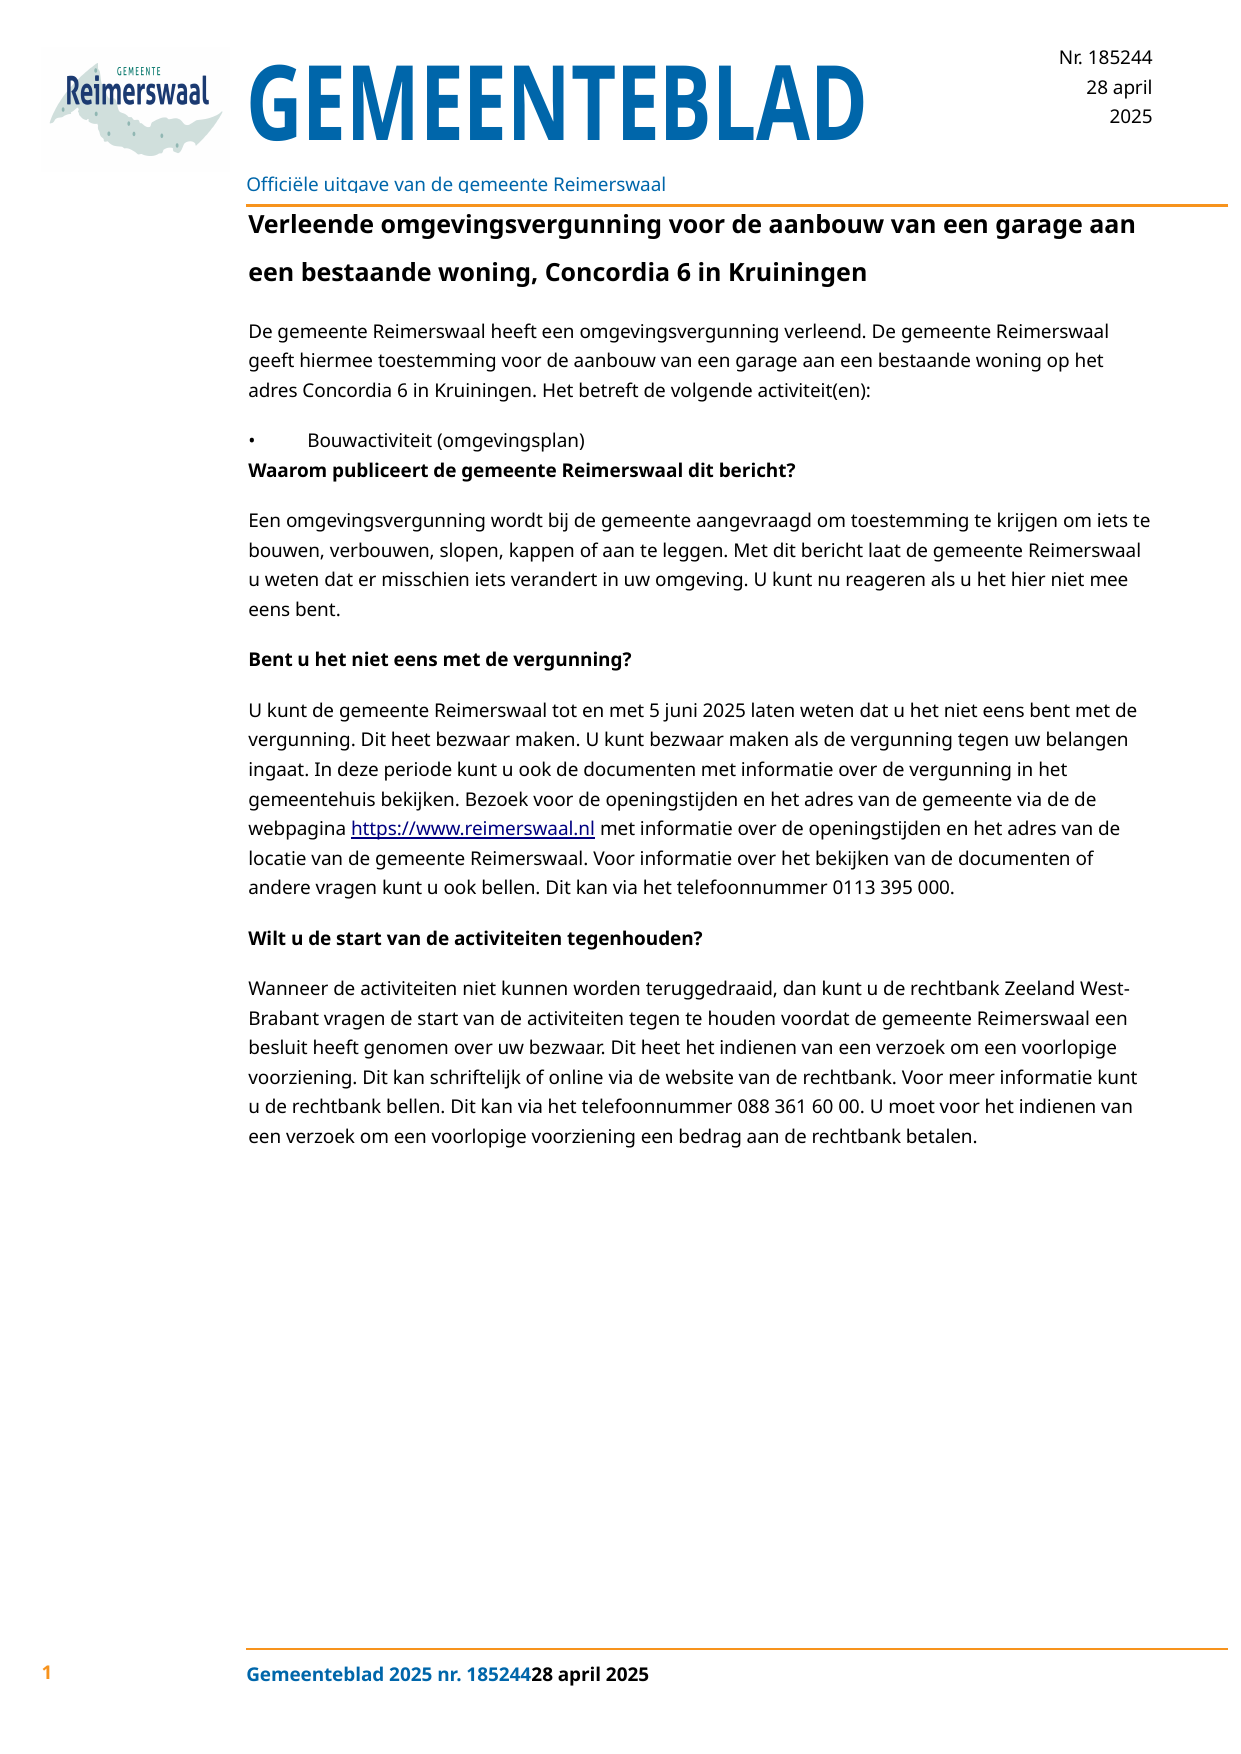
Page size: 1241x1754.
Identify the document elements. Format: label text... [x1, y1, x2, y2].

text Waarom publiceert de gemeente Reimerswaal dit bericht? [248, 457, 1152, 483]
text Een omgevingsvergunning wordt bij de gemeente aangevraagd om toestemming te krijgen om iets te bouwen, verbouwen, slopen, kappen of aan te leggen. Met dit bericht laat de gemeente Reimerswaal u weten dat er misschien iets verandert in uw omgeving. U kunt nu reageren als u het hier niet mee eens bent. [248, 507, 1152, 622]
list Bouwactiviteit (omgevingsplan) [248, 427, 1152, 453]
text Wanneer de activiteiten niet kunnen worden teruggedraaid, dan kunt u de rechtbank Zeeland West-Brabant vragen de start van de activiteiten tegen te houden voordat de gemeente Reimerswaal een besluit heeft genomen over uw bezwaar. Dit heet het indienen van een verzoek om een voorlopige voorziening. Dit kan schriftelijk of online via de website van de rechtbank. Voor meer informatie kunt u de rechtbank bellen. Dit kan via het telefoonnummer 088 361 60 00. U moet voor het indienen van een verzoek om een voorlopige voorziening een bedrag aan de rechtbank betalen. [248, 975, 1152, 1149]
text Bent u het niet eens met de vergunning? [248, 647, 1152, 672]
text Verleende omgevingsvergunning voor de aanbouw van een garage aan een bestaande woning, Concordia 6 in Kruiningen [248, 207, 1152, 288]
text De gemeente Reimerswaal heeft een omgevingsvergunning verleend. De gemeente Reimerswaal geeft hiermee toestemming voor de aanbouw van een garage aan een bestaande woning op het adres Concordia 6 in Kruiningen. Het betreft de volgende activiteit(en): [248, 318, 1152, 403]
text U kunt de gemeente Reimerswaal tot en met 5 juni 2025 laten weten dat u het niet eens bent met de vergunning. Dit heet bezwaar maken. U kunt bezwaar maken als de vergunning tegen uw belangen ingaat. In deze periode kunt u ook de documenten met informatie over de vergunning in het gemeentehuis bekijken. Bezoek voor de openingstijden en het adres van de gemeente via de de webpagina https://www.reimerswaal.nl met informatie over de openingstijden en het adres van de locatie van de gemeente Reimerswaal. Voor informatie over het bekijken van de documenten of andere vragen kunt u ook bellen. Dit kan via het telefoonnummer 0113 395 000. [248, 697, 1152, 900]
picture [41, 47, 231, 172]
text Wilt u de start van de activiteiten tegenhouden? [248, 925, 1152, 951]
